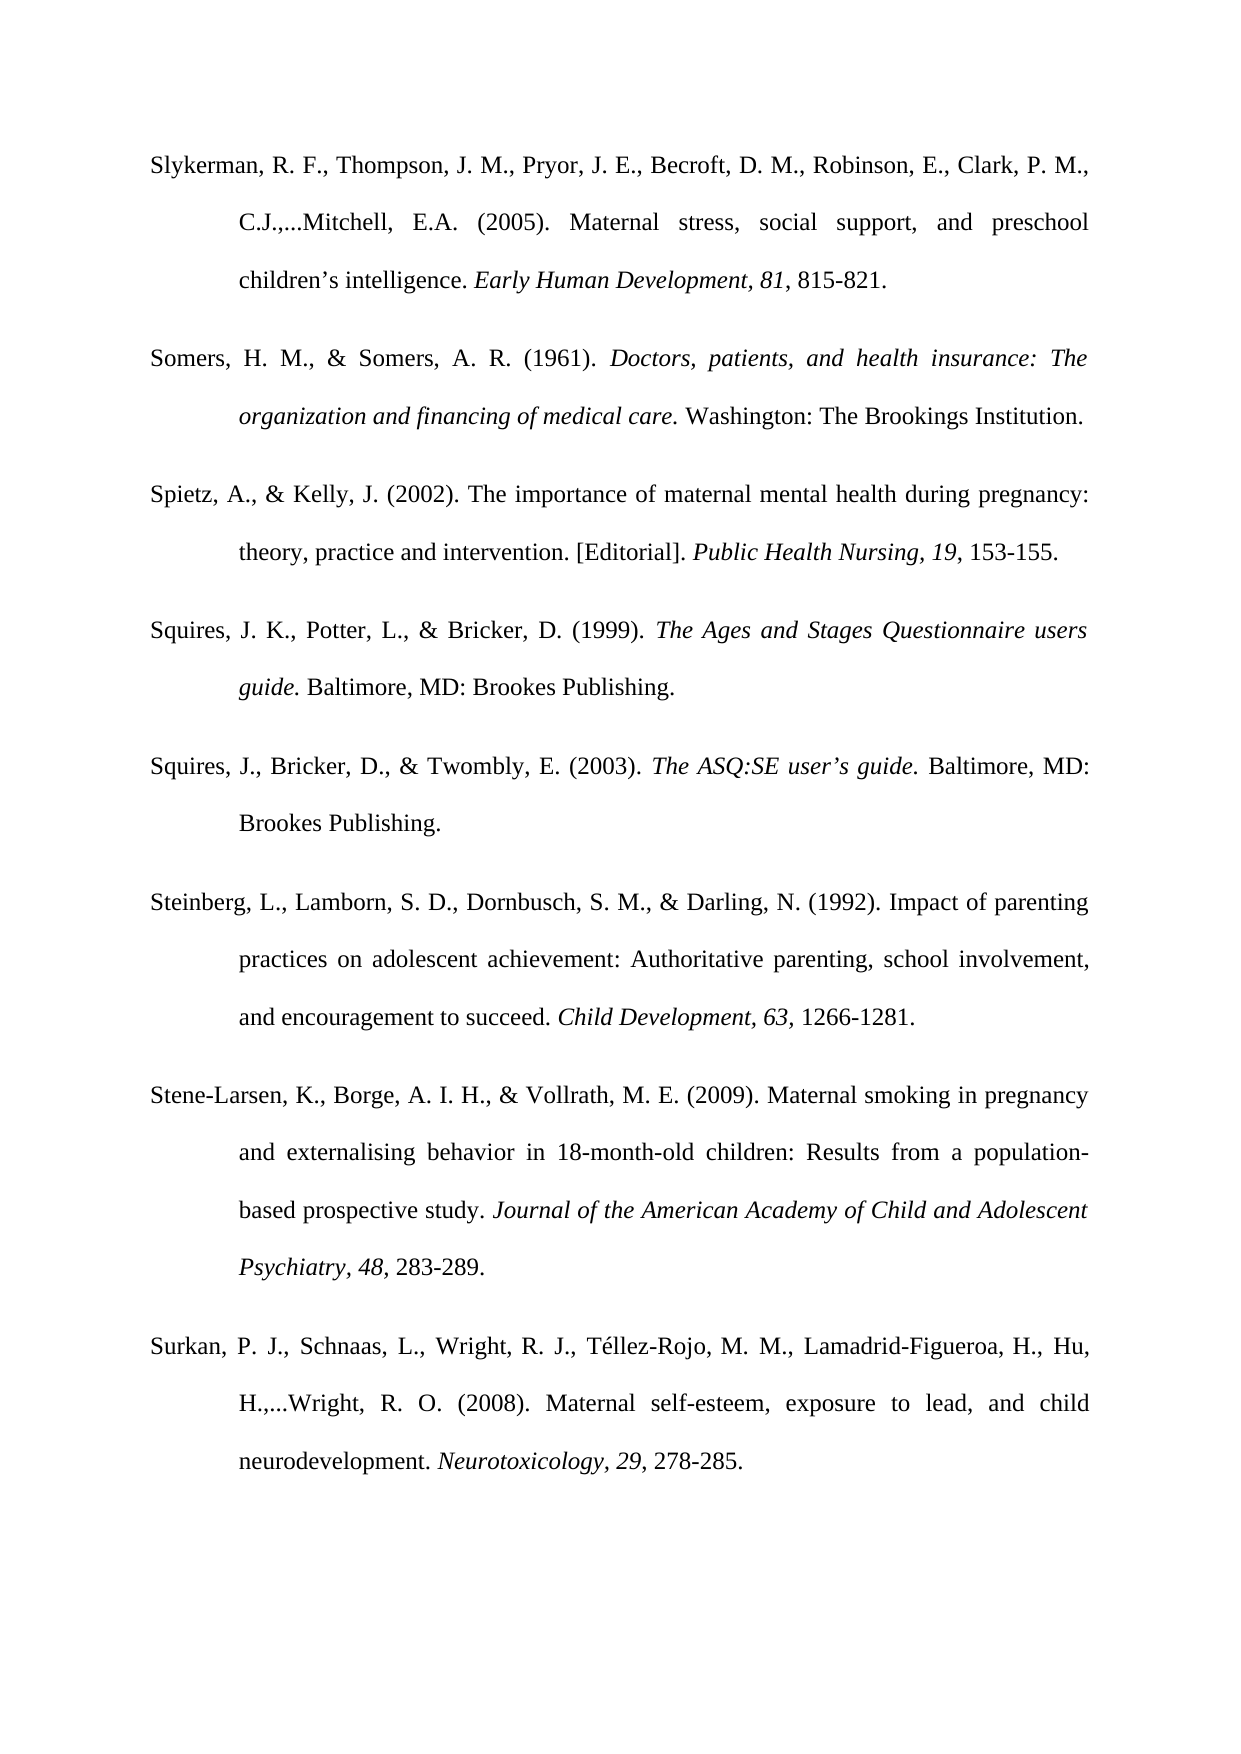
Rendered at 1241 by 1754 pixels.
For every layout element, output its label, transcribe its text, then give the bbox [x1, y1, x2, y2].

text Squires, J., Bricker, D., & Twombly, E. (2003). The ASQ:SE user’s guide. Baltimore, MD: Brookes Publishing. [150, 751, 1090, 837]
text Somers, H. M., & Somers, A. R. (1961). Doctors, patients, and health insurance: The organization and financing of medical care. Washington: The Brookings Institution. [150, 343, 1090, 429]
text Steinberg, L., Lamborn, S. D., Dornbusch, S. M., & Darling, N. (1992). Impact of parenting practices on adolescent achievement: Authoritative parenting, school involvement, and encouragement to succeed. Child Development, 63, 1266-1281. [150, 887, 1090, 1030]
text Surkan, P. J., Schnaas, L., Wright, R. J., Téllez-Rojo, M. M., Lamadrid-Figueroa, H., Hu, H.,...Wright, R. O. (2008). Maternal self-esteem, exposure to lead, and child neurodevelopment. Neurotoxicology, 29, 278-285. [150, 1331, 1090, 1474]
text Slykerman, R. F., Thompson, J. M., Pryor, J. E., Becroft, D. M., Robinson, E., Clark, P. M., C.J.,...Mitchell, E.A. (2005). Maternal stress, social support, and preschool children’s intelligence. Early Human Development, 81, 815-821. [150, 150, 1090, 294]
text Stene-Larsen, K., Borge, A. I. H., & Vollrath, M. E. (2009). Maternal smoking in pregnancy and externalising behavior in 18-month-old children: Results from a population-based prospective study. Journal of the American Academy of Child and Adolescent Psychiatry, 48, 283-289. [150, 1080, 1090, 1281]
text Spietz, A., & Kelly, J. (2002). The importance of maternal mental health during pregnancy: theory, practice and intervention. [Editorial]. Public Health Nursing, 19, 153-155. [150, 479, 1090, 565]
text Squires, J. K., Potter, L., & Bricker, D. (1999). The Ages and Stages Questionnaire users guide. Baltimore, MD: Brookes Publishing. [150, 615, 1090, 701]
